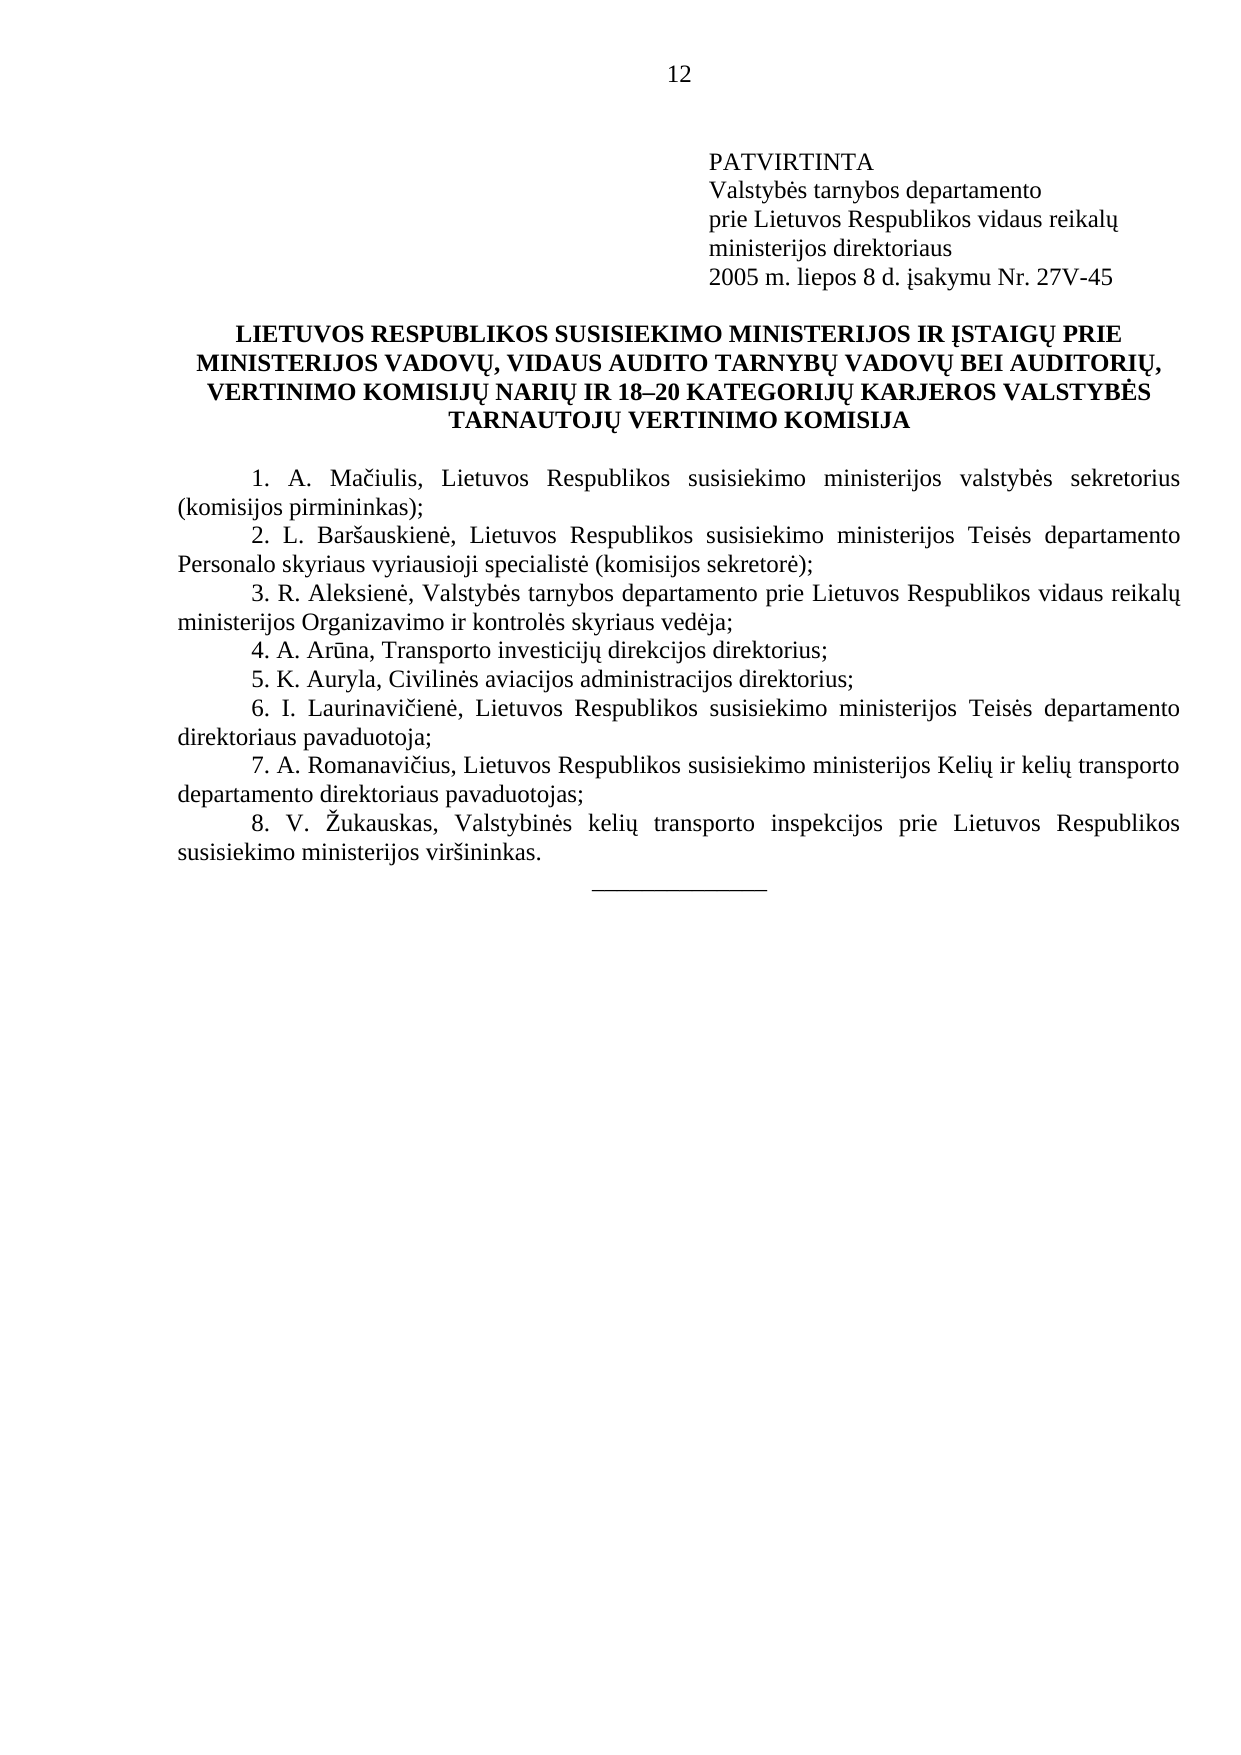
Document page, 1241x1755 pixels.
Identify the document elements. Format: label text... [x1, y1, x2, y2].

text 8. V. Žukauskas, Valstybinės kelių transporto inspekcijos prie Lietuvos Respublikos susisiekimo ministerijos viršininkas. [177, 808, 1181, 866]
text lietuvos respublikos Susisiekimo ministerijos ir įstaigų prie ministerijos vadovų, vidaus audito tarnybų vadovų BEI AUDITORIŲ, vertinimo komisijų narių ir 18–20 kategorijų karjeros valstybės tarnautojų vertinimo komisija [177, 319, 1181, 434]
text 7. A. Romanavičius, Lietuvos Respublikos susisiekimo ministerijos Kelių ir kelių transporto departamento direktoriaus pavaduotojas; [177, 751, 1181, 808]
text 2005 m. liepos 8 d. įsakymu Nr. 27V-45 [177, 262, 1181, 291]
text 2. L. Baršauskienė, Lietuvos Respublikos susisiekimo ministerijos Teisės departamento Personalo skyriaus vyriausioji specialistė (komisijos sekretorė); [177, 521, 1181, 578]
text PATVIRTINTA [177, 147, 1181, 176]
text 5. K. Auryla, Civilinės aviacijos administracijos direktorius; [177, 664, 1181, 693]
text 6. I. Laurinavičienė, Lietuvos Respublikos susisiekimo ministerijos Teisės departamento direktoriaus pavaduotoja; [177, 693, 1181, 751]
text 3. R. Aleksienė, Valstybės tarnybos departamento prie Lietuvos Respublikos vidaus reikalų ministerijos Organizavimo ir kontrolės skyriaus vedėja; [177, 578, 1181, 636]
text 1. A. Mačiulis, Lietuvos Respublikos susisiekimo ministerijos valstybės sekretorius (komisijos pirmininkas); [177, 463, 1181, 521]
text ______________ [177, 866, 1181, 894]
text Valstybės tarnybos departamento [177, 176, 1181, 204]
text 4. A. Arūna, Transporto investicijų direkcijos direktorius; [177, 636, 1181, 664]
text prie Lietuvos Respublikos vidaus reikalų [177, 204, 1181, 233]
text ministerijos direktoriaus [177, 233, 1181, 262]
